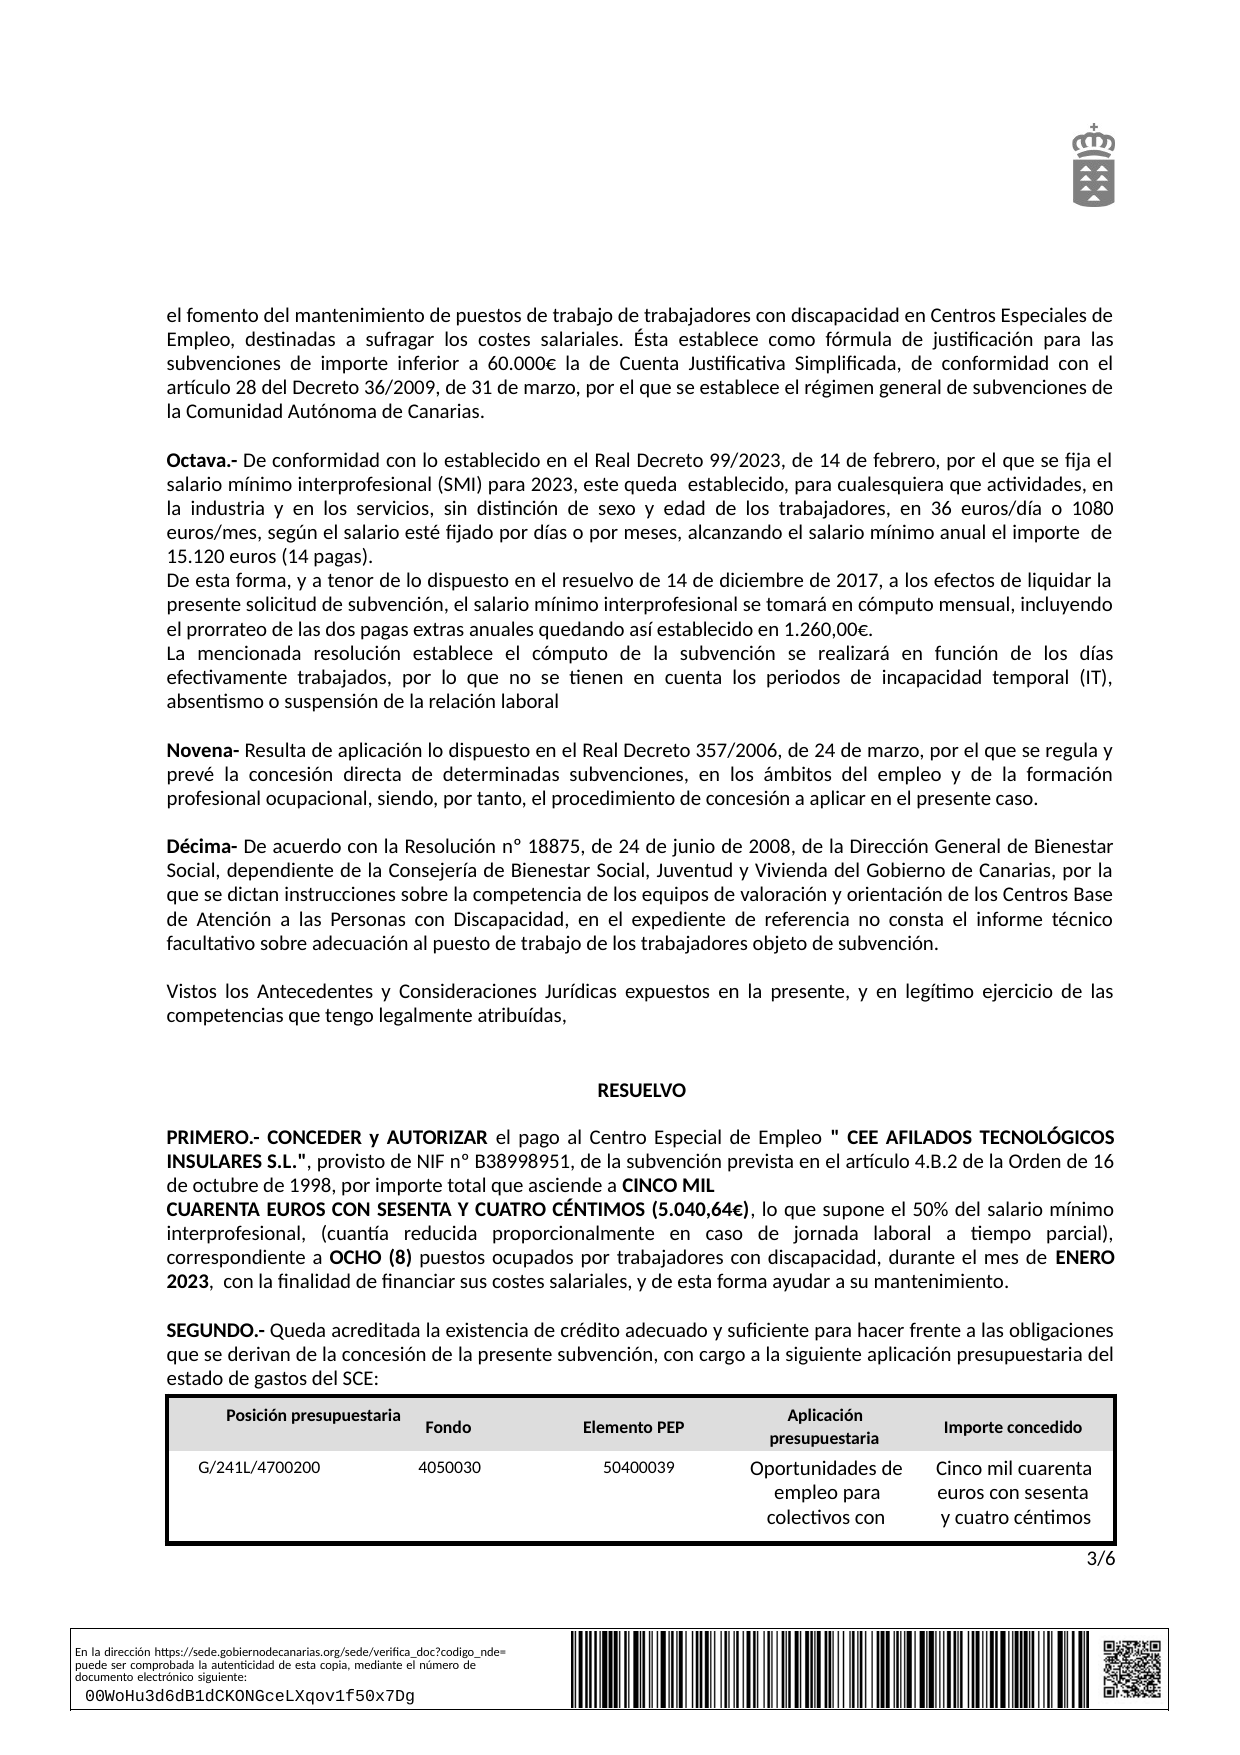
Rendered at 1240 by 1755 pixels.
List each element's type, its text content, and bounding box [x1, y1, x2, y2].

text Décima- De acuerdo con la Resolución nº 18875, de 24 de junio de 2008, de la Dirección General de Bienestar Social, dependiente de la Consejería de Bienestar Social, Juventud y Vivienda del Gobierno de Canarias, por la que se dictan instrucciones sobre la competencia de los equipos de valoración y orientación de los Centros Base de Atención a las Personas con Discapacidad, en el expediente de referencia no consta el informe técnico facultativo sobre adecuación al puesto de trabajo de los trabajadores objeto de subvención. [166, 835, 1115, 955]
table_header Fondo [418, 1398, 583, 1451]
text La mencionada resolución establece el cómputo de la subvención se realizará en función de los días efectivamente trabajados, por lo que no se tienen en cuenta los periodos de incapacidad temporal (IT), absentismo o suspensión de la relación laboral [166, 641, 1115, 713]
table_cell Cinco mil cuarenta euros con sesenta y cuatro céntimos [936, 1451, 1113, 1541]
text Octava.- De conformidad con lo establecido en el Real Decreto 99/2023, de 14 de febrero, por el que se fija el salario mínimo interprofesional (SMI) para 2023, este queda establecido, para cualesquiera que actividades, en la industria y en los servicios, sin distinción de sexo y edad de los trabajadores, en 36 euros/día o 1080 euros/mes, según el salario esté fijado por días o por meses, alcanzando el salario mínimo anual el importe de 15.120 euros (14 pagas). [166, 448, 1115, 569]
table_cell 4050030 [418, 1451, 583, 1541]
table_cell G/241L/4700200 [169, 1451, 418, 1541]
text Vistos los Antecedentes y Consideraciones Jurídicas expuestos en la presente, y en legítimo ejercicio de las competencias que tengo legalmente atribuídas, [166, 980, 1115, 1028]
table_cell Oportunidades de empleo para colectivos con [750, 1451, 936, 1541]
text De esta forma, y a tenor de lo dispuesto en el resuelvo de 14 de diciembre de 2017, a los efectos de liquidar la presente solicitud de subvención, el salario mínimo interprofesional se tomará en cómputo mensual, incluyendo el prorrateo de las dos pagas extras anuales quedando así establecido en 1.260,00€. [166, 569, 1115, 641]
text Novena- Resulta de aplicación lo dispuesto en el Real Decreto 357/2006, de 24 de marzo, por el que se regula y prevé la concesión directa de determinadas subvenciones, en los ámbitos del empleo y de la formación profesional ocupacional, siendo, por tanto, el procedimiento de concesión a aplicar en el presente caso. [166, 738, 1115, 810]
table_cell 50400039 [583, 1451, 750, 1541]
text PRIMERO.- CONCEDER y AUTORIZAR el pago al Centro Especial de Empleo " CEE AFILADOS TECNOLÓGICOS INSULARES S.L.", provisto de NIF nº B38998951, de la subvención prevista en el artículo 4.B.2 de la Orden de 16 de octubre de 1998, por importe total que asciende a CINCO MIL [166, 1125, 1115, 1197]
text el fomento del mantenimiento de puestos de trabajo de trabajadores con discapacidad en Centros Especiales de Empleo, destinadas a sufragar los costes salariales. Ésta establece como fórmula de justificación para las subvenciones de importe inferior a 60.000€ la de Cuenta Justificativa Simplificada, de conformidad con el artículo 28 del Decreto 36/2009, de 31 de marzo, por el que se establece el régimen general de subvenciones de la Comunidad Autónoma de Canarias. [166, 303, 1115, 424]
subtitle RESUELVO [168, 1077, 1115, 1102]
text CUARENTA EUROS CON SESENTA Y CUATRO CÉNTIMOS (5.040,64€), lo que supone el 50% del salario mínimo interprofesional, (cuantía reducida proporcionalmente en caso de jornada laboral a tiempo parcial), correspondiente a OCHO (8) puestos ocupados por trabajadores con discapacidad, durante el mes de ENERO 2023, con la finalidad de financiar sus costes salariales, y de esta forma ayudar a su mantenimiento. [166, 1197, 1115, 1294]
table_header Importe concedido [936, 1398, 1113, 1451]
table_header Aplicación presupuestaria [750, 1398, 936, 1451]
table_header Posición presupuestaria [169, 1398, 418, 1451]
table_header Elemento PEP [583, 1398, 750, 1451]
text SEGUNDO.- Queda acreditada la existencia de crédito adecuado y suficiente para hacer frente a las obligaciones que se derivan de la concesión de la presente subvención, con cargo a la siguiente aplicación presupuestaria del estado de gastos del SCE: [166, 1318, 1115, 1391]
